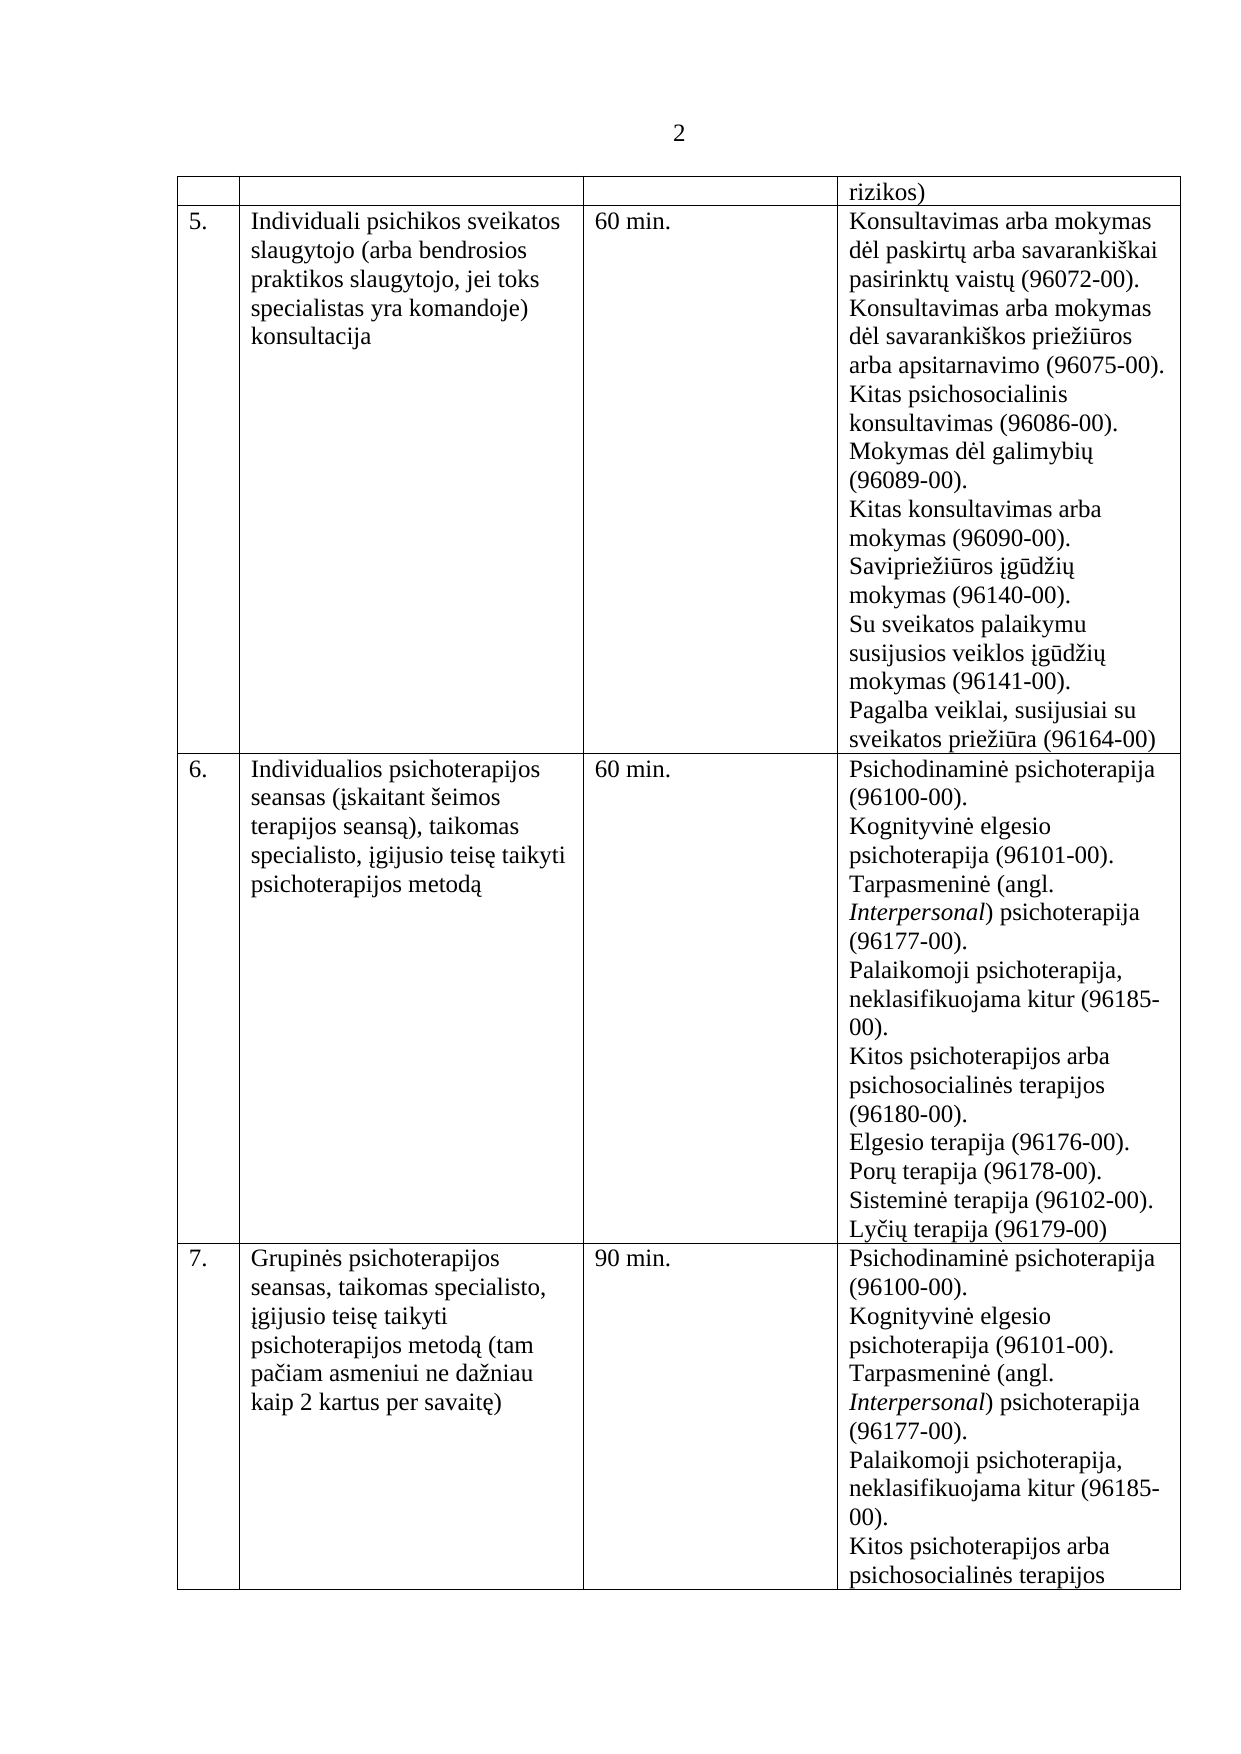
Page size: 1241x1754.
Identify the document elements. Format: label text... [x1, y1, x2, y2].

table_cell 7. [178, 1244, 239, 1588]
table_cell Individuali psichikos sveikatos slaugytojo (arba bendrosios praktikos slaugytojo, jei toks specialistas yra komandoje) konsultacija [240, 206, 583, 753]
table_cell 5. [178, 206, 239, 753]
table_cell 60 min. [584, 206, 837, 753]
table_cell rizikos) [838, 177, 1180, 205]
table_cell [178, 177, 239, 205]
table_cell 6. [178, 754, 239, 1242]
table_cell [584, 177, 837, 205]
table_cell 60 min. [584, 754, 837, 1242]
table_cell Psichodinaminė psichoterapija (96100-00). Kognityvinė elgesio psichoterapija (96101-00). Tarpasmeninė (angl. Interpersonal) psichoterapija (96177-00). Palaikomoji psichoterapija, neklasifikuojama kitur (96185-00). Kitos psichoterapijos arba psichosocialinės terapijos (96180-00). Elgesio terapija (96176-00). Porų terapija (96178-00). Sisteminė terapija (96102-00). Lyčių terapija (96179-00) [838, 754, 1180, 1242]
table_cell Grupinės psichoterapijos seansas, taikomas specialisto, įgijusio teisę taikyti psichoterapijos metodą (tam pačiam asmeniui ne dažniau kaip 2 kartus per savaitę) [240, 1244, 583, 1588]
table_cell Individualios psichoterapijos seansas (įskaitant šeimos terapijos seansą), taikomas specialisto, įgijusio teisę taikyti psichoterapijos metodą [240, 754, 583, 1242]
table_cell Konsultavimas arba mokymas dėl paskirtų arba savarankiškai pasirinktų vaistų (96072-00). Konsultavimas arba mokymas dėl savarankiškos priežiūros arba apsitarnavimo (96075-00). Kitas psichosocialinis konsultavimas (96086-00). Mokymas dėl galimybių (96089-00). Kitas konsultavimas arba mokymas (96090-00). Savipriežiūros įgūdžių mokymas (96140-00). Su sveikatos palaikymu susijusios veiklos įgūdžių mokymas (96141-00). Pagalba veiklai, susijusiai su sveikatos priežiūra (96164-00) [838, 206, 1180, 753]
table_cell Psichodinaminė psichoterapija (96100-00). Kognityvinė elgesio psichoterapija (96101-00). Tarpasmeninė (angl. Interpersonal) psichoterapija (96177-00). Palaikomoji psichoterapija, neklasifikuojama kitur (96185-00). Kitos psichoterapijos arba psichosocialinės terapijos [838, 1244, 1180, 1588]
table_cell 90 min. [584, 1244, 837, 1588]
table_cell [240, 177, 583, 205]
